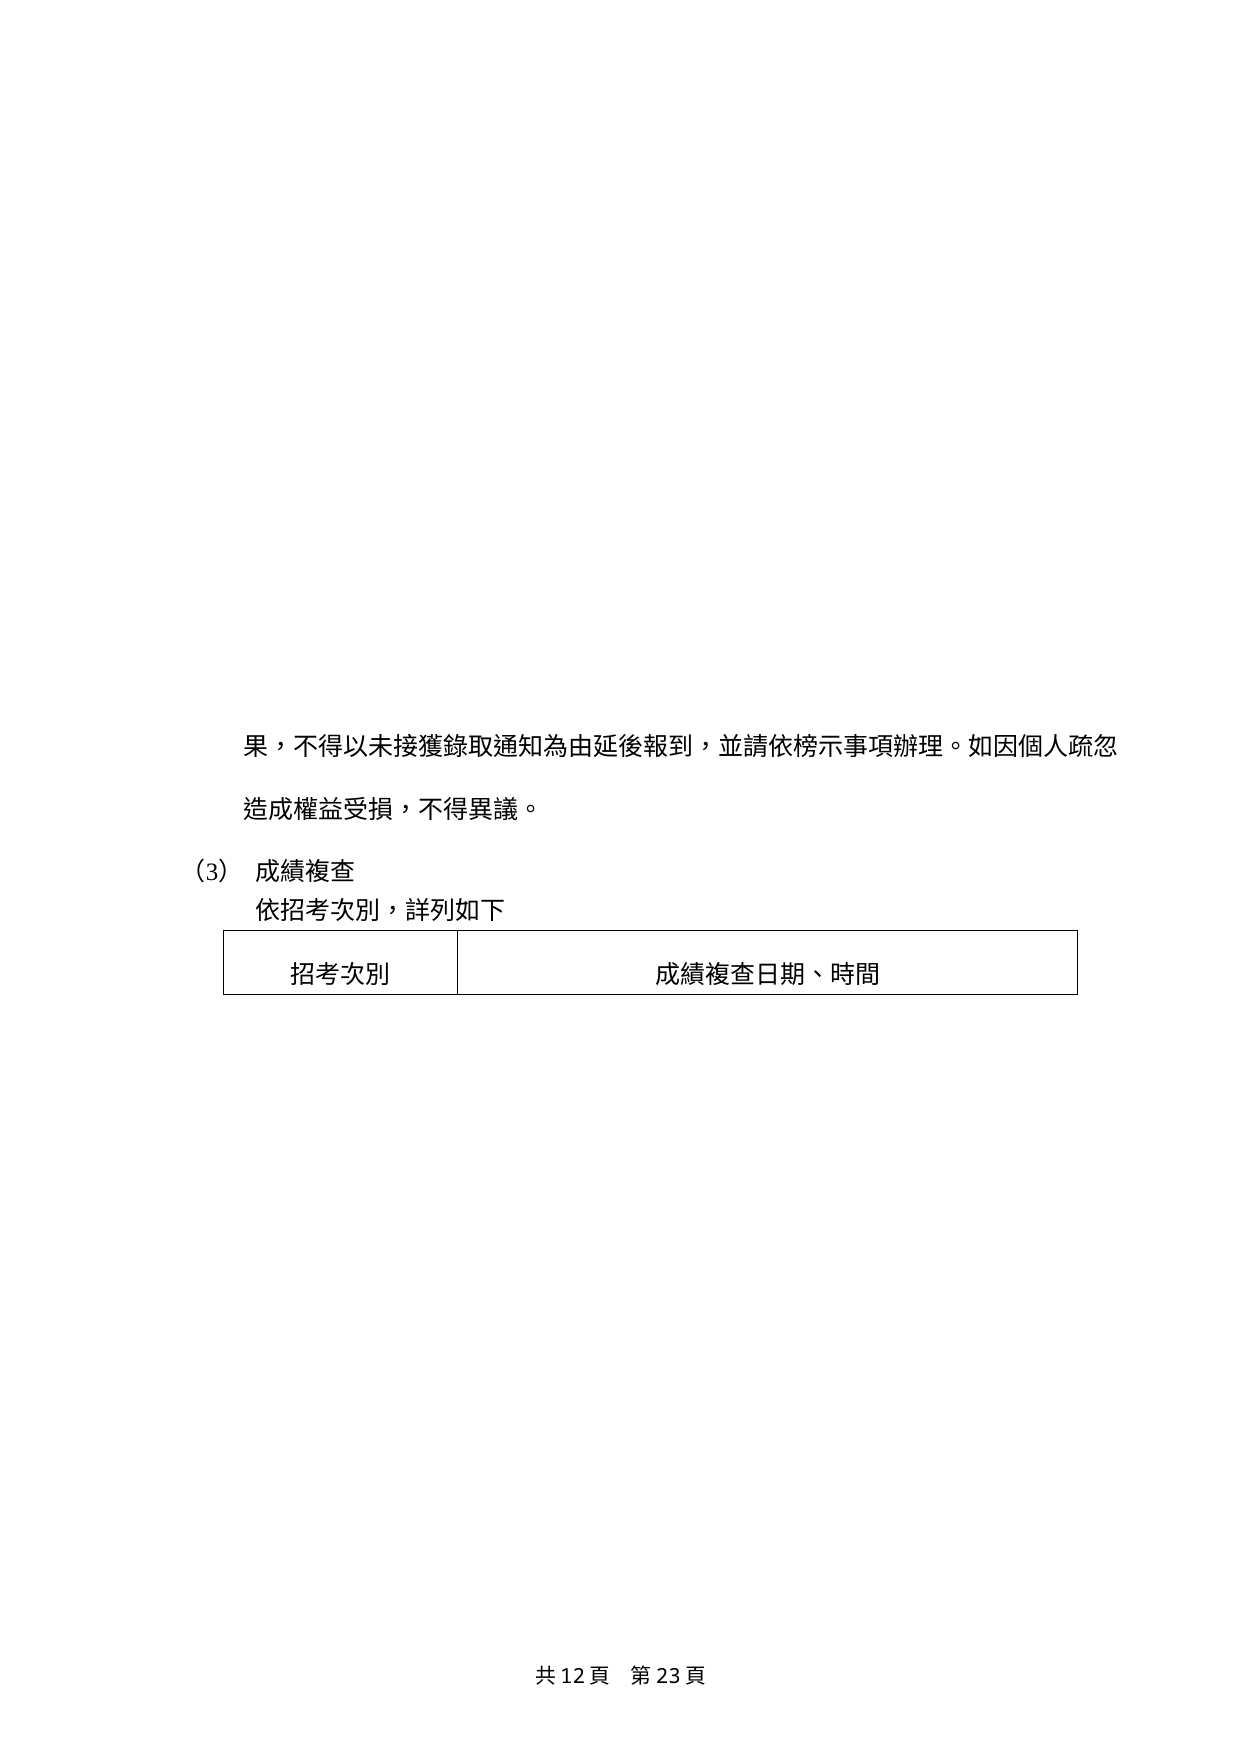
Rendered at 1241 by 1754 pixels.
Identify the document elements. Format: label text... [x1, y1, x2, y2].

list 成績複查 [181, 828, 1122, 891]
text 依招考次別，詳列如下 [256, 891, 1122, 927]
table_header 成績複查日期、時間 [458, 931, 1077, 994]
table_header 招考次別 [224, 931, 457, 994]
text 如報名人數過多，致延後考試期程，將延後放榜。公告錄取人員姓名於本校網頁、臺中市政府教育局網頁報考人員可自行上網查看或打電話或親自到校查詢甄選結果，不得以未接獲錄取通知為由延後報到，並請依榜示事項辦理。如因個人疏忽造成權益受損，不得異議。 [243, 703, 1122, 828]
